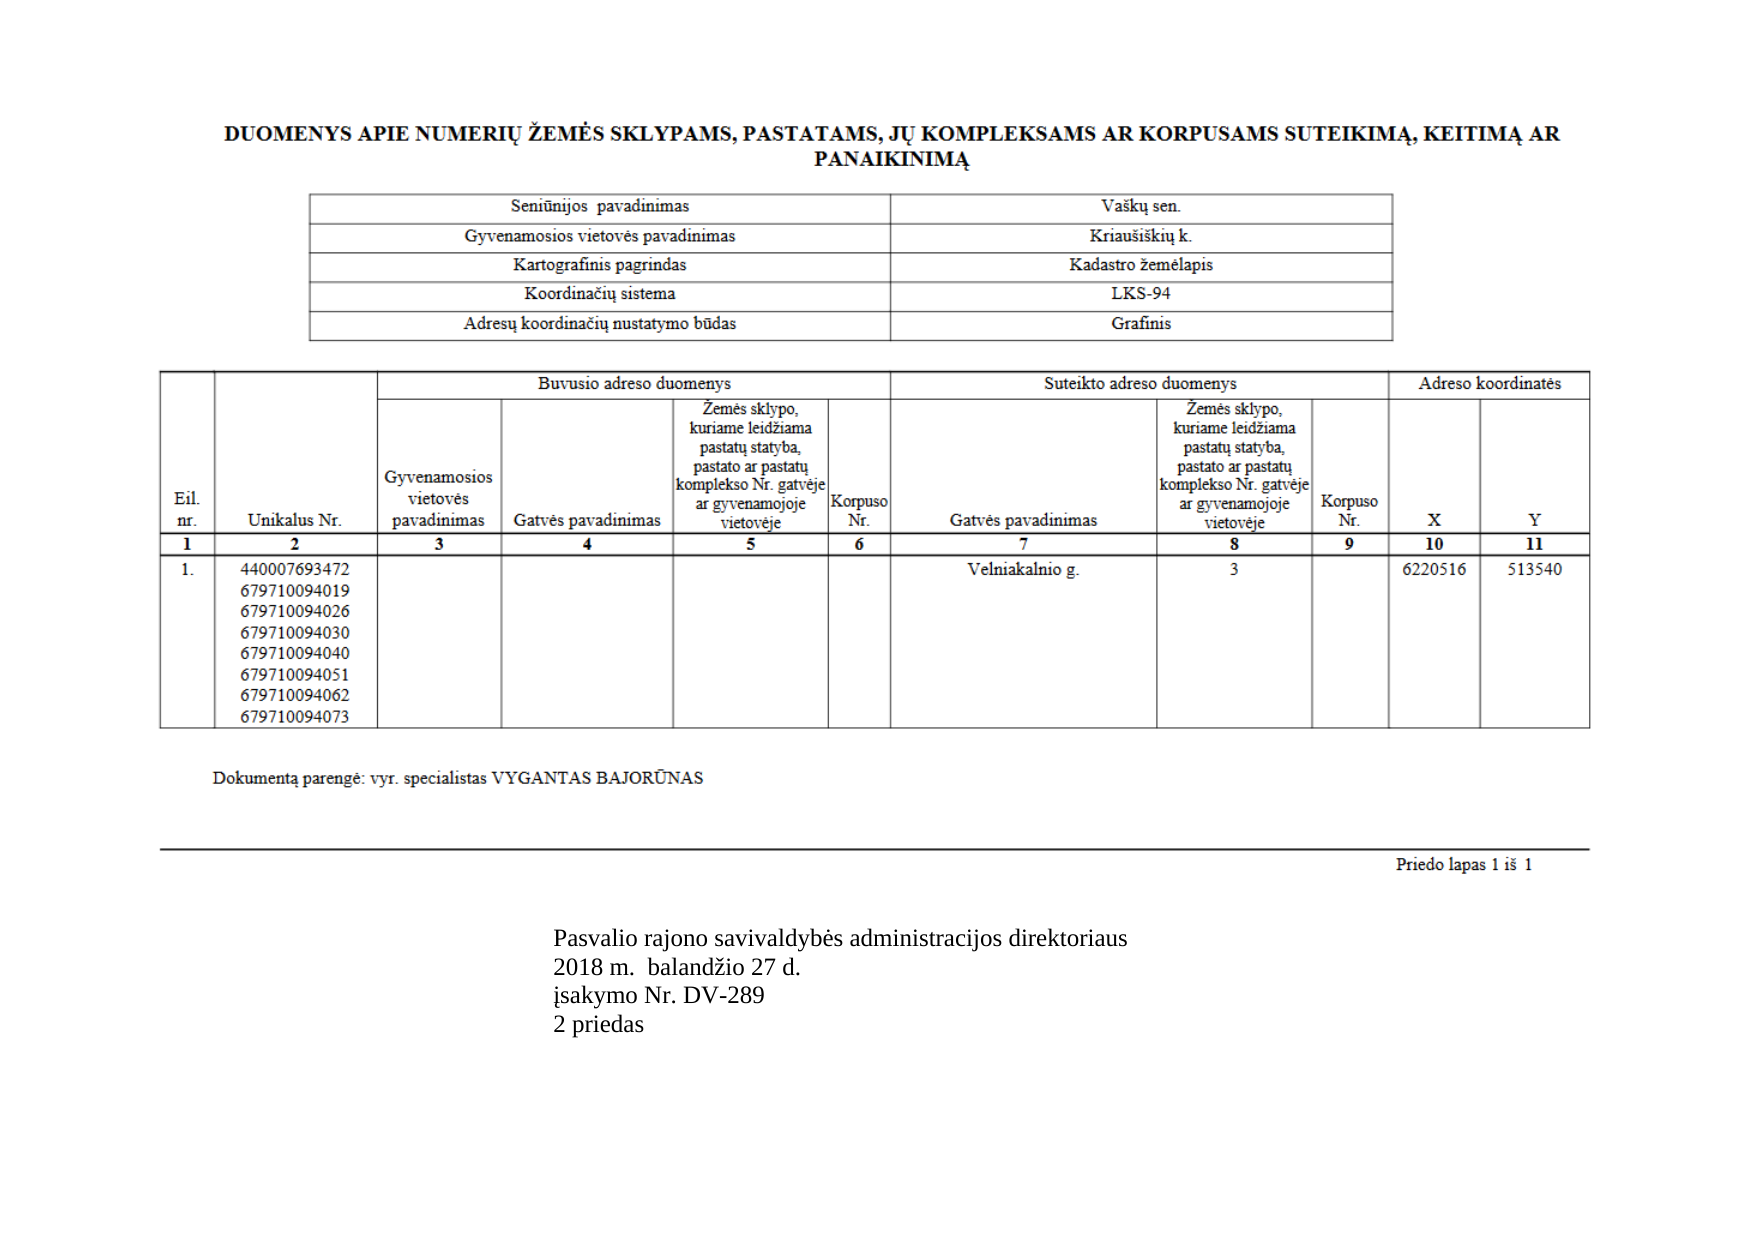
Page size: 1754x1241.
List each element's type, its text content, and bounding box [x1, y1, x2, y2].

table_header Pasvalio rajono savivaldybės administracijos direktoriaus 2018 m. balandžio 27 d. įsakymo Nr. DV-289 2 priedas [542, 923, 1142, 1067]
table_header [118, 923, 542, 1067]
